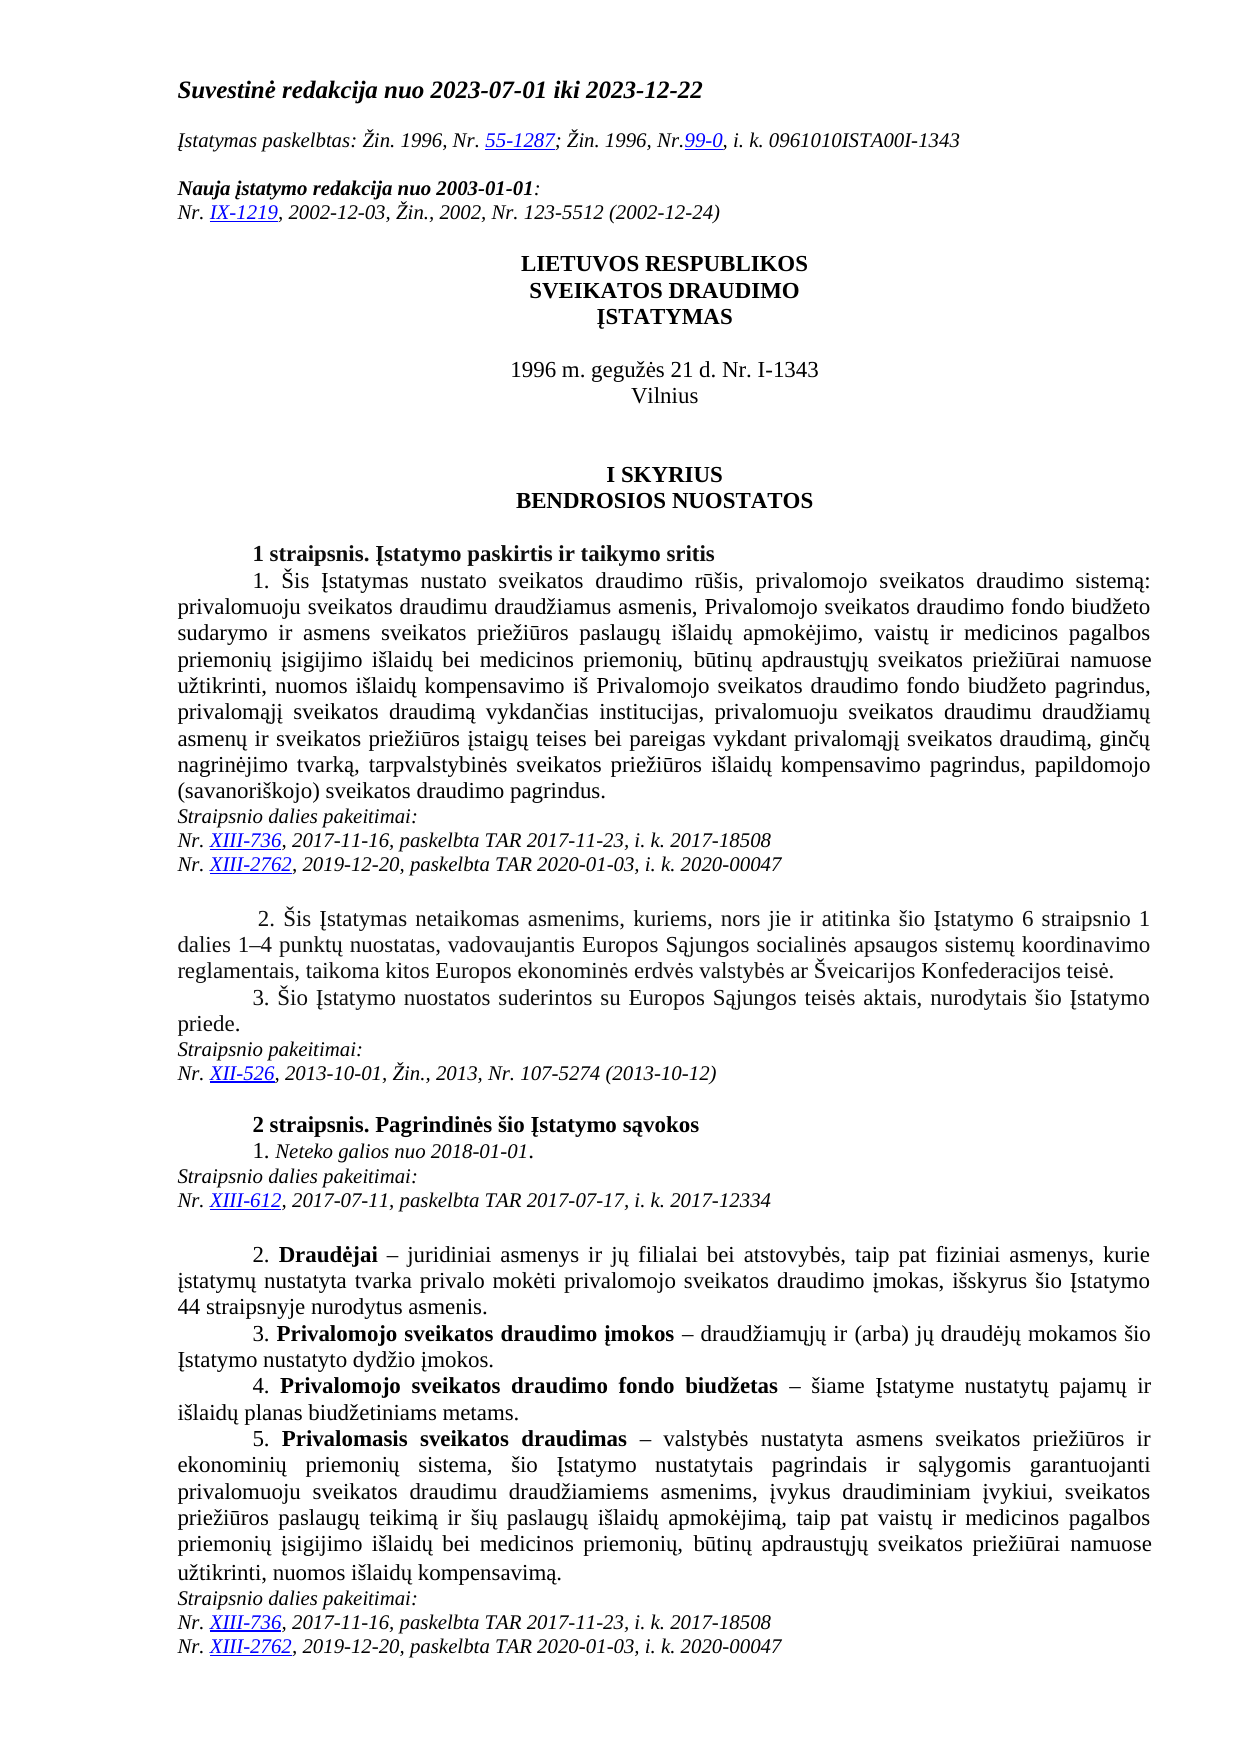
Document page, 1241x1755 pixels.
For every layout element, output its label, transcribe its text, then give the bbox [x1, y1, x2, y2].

text Nr. XIII-2762, 2019-12-20, paskelbta TAR 2020-01-03, i. k. 2020-00047 [177, 1634, 1152, 1658]
text 1 straipsnis. Įstatymo paskirtis ir taikymo sritis [177, 540, 1152, 567]
text I SKYRIUS [177, 461, 1152, 488]
text Nr. XIII-736, 2017-11-16, paskelbta TAR 2017-11-23, i. k. 2017-18508 [177, 828, 1152, 852]
text Nr. IX-1219, 2002-12-03, Žin., 2002, Nr. 123-5512 (2002-12-24) [177, 200, 1152, 224]
text 2. Draudėjai – juridiniai asmenys ir jų filialai bei atstovybės, taip pat fiziniai asmenys, kurie įstatymų nustatyta tvarka privalo mokėti privalomojo sveikatos draudimo įmokas, išskyrus šio Įstatymo 44 straipsnyje nurodytus asmenis. [177, 1241, 1152, 1320]
text Nr. XIII-612, 2017-07-11, paskelbta TAR 2017-07-17, i. k. 2017-12334 [177, 1188, 1152, 1212]
text Nr. XIII-2762, 2019-12-20, paskelbta TAR 2020-01-03, i. k. 2020-00047 [177, 852, 1152, 876]
text 3. Šio Įstatymo nuostatos suderintos su Europos Sąjungos teisės aktais, nurodytais šio Įstatymo priede. [177, 984, 1152, 1037]
text 1. Neteko galios nuo 2018-01-01. [177, 1137, 1152, 1164]
text Nr. XIII-736, 2017-11-16, paskelbta TAR 2017-11-23, i. k. 2017-18508 [177, 1610, 1152, 1634]
text 4. Privalomojo sveikatos draudimo fondo biudžetas – šiame Įstatyme nustatytų pajamų ir išlaidų planas biudžetiniams metams. [177, 1372, 1152, 1425]
text 2. Šis Įstatymas netaikomas asmenims, kuriems, nors jie ir atitinka šio Įstatymo 6 straipsnio 1 dalies 1–4 punktų nuostatas, vadovaujantis Europos Sąjungos socialinės apsaugos sistemų koordinavimo reglamentais, taikoma kitos Europos ekonominės erdvės valstybės ar Šveicarijos Konfederacijos teisė. [177, 905, 1152, 984]
text Vilnius [177, 382, 1152, 408]
text Nr. XII-526, 2013-10-01, Žin., 2013, Nr. 107-5274 (2013-10-12) [177, 1061, 1152, 1085]
text 2 straipsnis. Pagrindinės šio Įstatymo sąvokos [177, 1111, 1152, 1137]
text Įstatymas paskelbtas: Žin. 1996, Nr. 55-1287; Žin. 1996, Nr.99-0, i. k. 0961010ISTA00I-1343 [177, 128, 1152, 152]
text Straipsnio pakeitimai: [177, 1037, 1152, 1061]
text Straipsnio dalies pakeitimai: [177, 1586, 1152, 1610]
text 1. Šis Įstatymas nustato sveikatos draudimo rūšis, privalomojo sveikatos draudimo sistemą: privalomuoju sveikatos draudimu draudžiamus asmenis, Privalomojo sveikatos draudimo fondo biudžeto sudarymo ir asmens sveikatos priežiūros paslaugų išlaidų apmokėjimo, vaistų ir medicinos pagalbos priemonių įsigijimo išlaidų bei medicinos priemonių, būtinų apdraustųjų sveikatos priežiūrai namuose užtikrinti, nuomos išlaidų kompensavimo iš Privalomojo sveikatos draudimo fondo biudžeto pagrindus, privalomąjį sveikatos draudimą vykdančias institucijas, privalomuoju sveikatos draudimu draudžiamų asmenų ir sveikatos priežiūros įstaigų teises bei pareigas vykdant privalomąjį sveikatos draudimą, ginčų nagrinėjimo tvarką, tarpvalstybinės sveikatos priežiūros išlaidų kompensavimo pagrindus, papildomojo (savanoriškojo) sveikatos draudimo pagrindus. [177, 567, 1152, 804]
text Nauja įstatymo redakcija nuo 2003-01-01: [177, 176, 1152, 200]
text Straipsnio dalies pakeitimai: [177, 1164, 1152, 1188]
text 3. Privalomojo sveikatos draudimo įmokos – draudžiamųjų ir (arba) jų draudėjų mokamos šio Įstatymo nustatyto dydžio įmokos. [177, 1320, 1152, 1372]
text 5. Privalomasis sveikatos draudimas – valstybės nustatyta asmens sveikatos priežiūros ir ekonominių priemonių sistema, šio Įstatymo nustatytais pagrindais ir sąlygomis garantuojanti privalomuoju sveikatos draudimu draudžiamiems asmenims, įvykus draudiminiam įvykiui, sveikatos priežiūros paslaugų teikimą ir šių paslaugų išlaidų apmokėjimą, taip pat vaistų ir medicinos pagalbos priemonių įsigijimo išlaidų bei medicinos priemonių, būtinų apdraustųjų sveikatos priežiūrai namuose užtikrinti, nuomos išlaidų kompensavimą. [177, 1425, 1152, 1586]
text BENDROSIOS NUOSTATOS [177, 488, 1152, 514]
text 1996 m. gegužės 21 d. Nr. I-1343 [177, 356, 1152, 382]
text Suvestinė redakcija nuo 2023-07-01 iki 2023-12-22 [177, 75, 1152, 104]
text LIETUVOS RESPUBLIKOS SVEIKATOS DRAUDIMO ĮSTATYMAS [177, 250, 1152, 329]
text Straipsnio dalies pakeitimai: [177, 804, 1152, 828]
